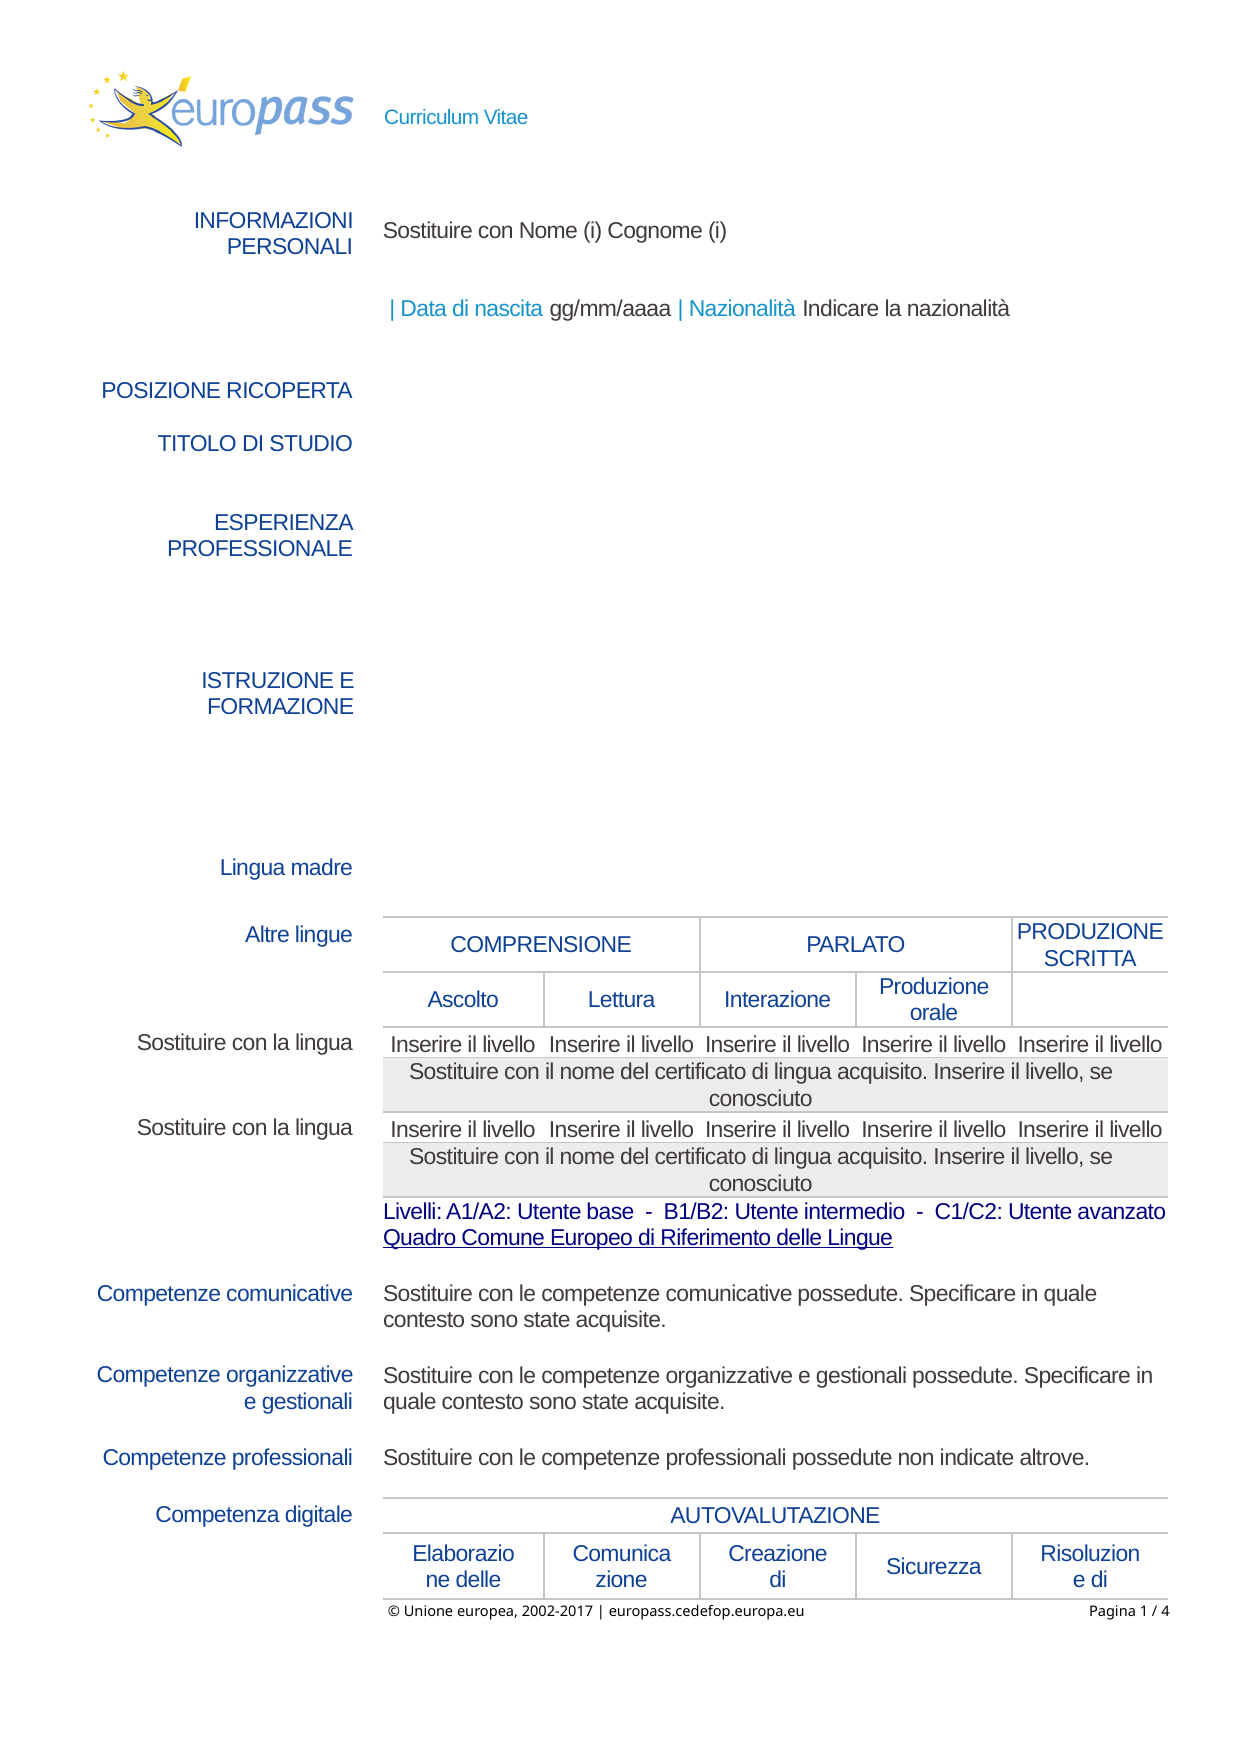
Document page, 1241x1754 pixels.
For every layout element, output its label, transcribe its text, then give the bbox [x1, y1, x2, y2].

table_cell [383, 881, 1168, 916]
table_cell Sostituire con la lingua [88, 1026, 383, 1057]
table_cell Elaborazione delle [383, 1534, 543, 1598]
table_cell Comunicazione [545, 1534, 699, 1598]
table_header [383, 851, 1168, 881]
table_cell [88, 259, 1168, 283]
table_cell Interazione [701, 973, 855, 1026]
table_cell Sicurezza [857, 1534, 1011, 1598]
table_cell PARLATO [701, 918, 1011, 971]
table_header INFORMAZIONI PERSONALI [88, 201, 383, 259]
table_header Competenze comunicative [88, 1277, 383, 1333]
table_header Sostituire con le competenze professionali possedute non indicate altrove. [383, 1441, 1168, 1470]
table_cell PRODUZIONE SCRITTA [1013, 918, 1168, 971]
table_cell | Data di nascita gg/mm/aaaa | Nazionalità Indicare la nazionalità [383, 283, 1168, 324]
table_cell Inserire il livello [383, 1113, 544, 1142]
table_cell Inserire il livello [1012, 1113, 1168, 1142]
table_cell Creazione di [701, 1534, 855, 1598]
table_cell COMPRENSIONE [383, 918, 699, 971]
table_cell Produzione orale [857, 973, 1011, 1026]
table_cell [88, 1142, 383, 1196]
table_cell Inserire il livello [383, 1028, 544, 1057]
table_header Lingua madre [88, 851, 383, 881]
table_cell Inserire il livello [1012, 1028, 1168, 1057]
table_cell [88, 881, 383, 916]
table_cell Sostituire con la lingua [88, 1111, 383, 1142]
table_cell Risoluzione di [1013, 1534, 1168, 1598]
table_cell Lettura [545, 973, 699, 1026]
table_cell Sostituire con il nome del certificato di lingua acquisito. Inserire il livello, se conosciuto [383, 1143, 1168, 1196]
table_cell Ascolto [383, 973, 543, 1026]
table_cell Sostituire con il nome del certificato di lingua acquisito. Inserire il livello, se conosciuto [383, 1058, 1168, 1111]
table_header Sostituire con Nome (i) Cognome (i) [383, 201, 1168, 259]
table_header AUTOVALUTAZIONE [383, 1499, 1168, 1532]
table_header Competenze organizzative e gestionali [88, 1359, 383, 1415]
table_header [383, 509, 1168, 614]
table_header [383, 351, 1168, 482]
table_cell [88, 1196, 383, 1251]
table_header Sostituire con le competenze organizzative e gestionali possedute. Specificare in quale contesto sono state acquisite. [383, 1359, 1168, 1415]
table_cell Inserire il livello [700, 1113, 856, 1142]
table_header Competenze professionali [88, 1441, 383, 1470]
table_cell Inserire il livello [856, 1113, 1012, 1142]
table_header ESPERIENZA PROFESSIONALE [88, 509, 383, 614]
table_cell [88, 283, 383, 324]
table_header POSIZIONE RICOPERTA TITOLO DI STUDIO [88, 351, 383, 482]
table_header [384, 667, 1169, 772]
table_cell Inserire il livello [544, 1113, 700, 1142]
table_cell Altre lingue [88, 916, 383, 1026]
table_cell Inserire il livello [700, 1028, 856, 1057]
table_cell [1013, 973, 1168, 1026]
table_header ISTRUZIONE E FORMAZIONE [89, 667, 384, 772]
table_header Competenza digitale [88, 1497, 383, 1598]
table_cell Inserire il livello [856, 1028, 1012, 1057]
table_header Sostituire con le competenze comunicative possedute. Specificare in quale contesto sono state acquisite. [383, 1277, 1168, 1333]
table_cell Inserire il livello [544, 1028, 700, 1057]
table_cell Livelli: A1/A2: Utente base - B1/B2: Utente intermedio - C1/C2: Utente avanzato Quadro Comune Europeo di Riferimento delle Lingue [383, 1198, 1168, 1251]
table_cell [88, 1057, 383, 1111]
